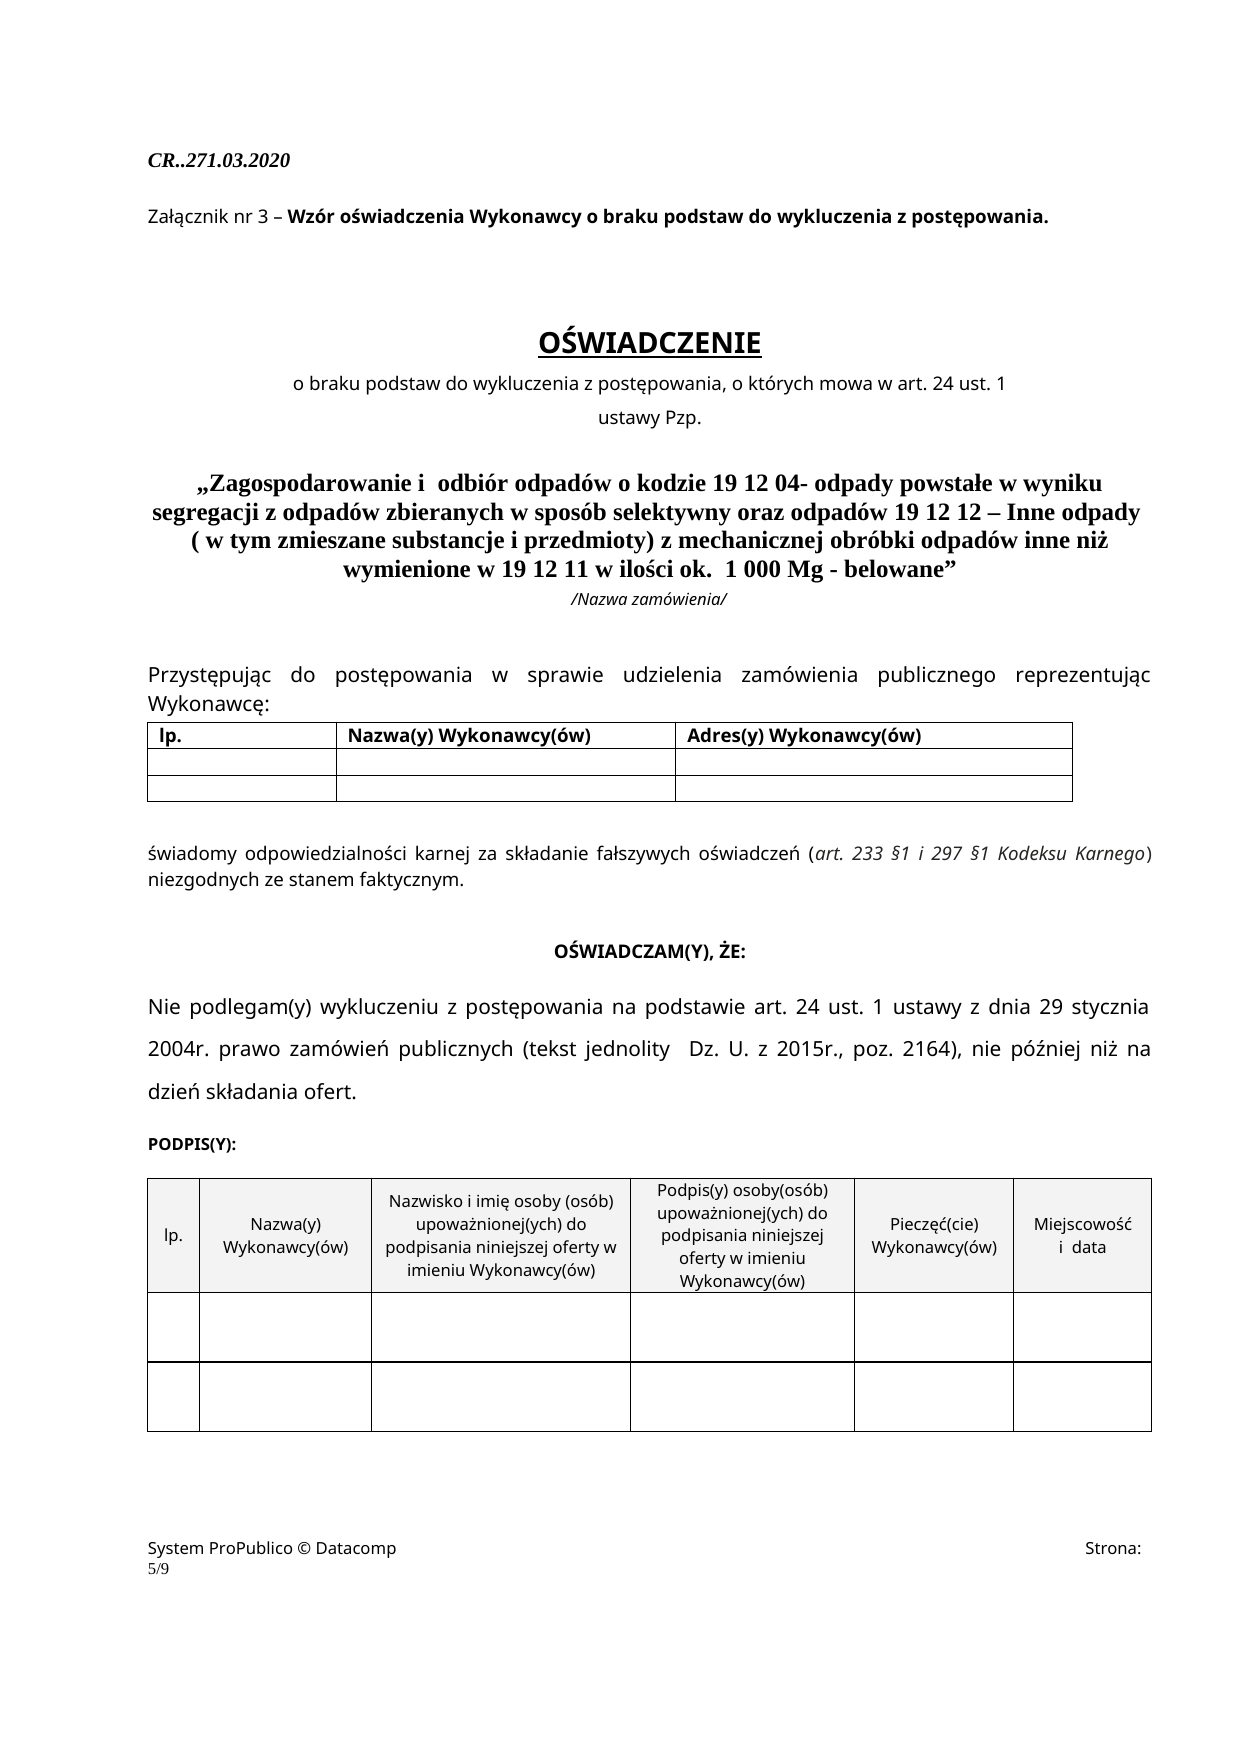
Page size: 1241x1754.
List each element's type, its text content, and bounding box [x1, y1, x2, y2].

table_cell [855, 1293, 1013, 1361]
text „Zagospodarowanie i odbiór odpadów o kodzie 19 12 04- odpady powstałe w wyniku segregacji z odpadów zbieranych w sposób selektywny oraz odpadów 19 12 12 – Inne odpady [148, 468, 1152, 525]
text /Nazwa zamówienia/ [148, 587, 1152, 610]
table_cell [676, 749, 1072, 775]
text Przystępując do postępowania w sprawie udzielenia zamówienia publicznego reprezentując Wykonawcę: [148, 661, 1152, 717]
table_header lp. [148, 1179, 199, 1292]
table_cell [631, 1363, 854, 1431]
text ( w tym zmieszane substancje i przedmioty) z mechanicznej obróbki odpadów inne niż wymienione w 19 12 11 w ilości ok. 1 000 Mg - belowane” [148, 525, 1152, 583]
table_header Pieczęć(cie) Wykonawcy(ów) [855, 1179, 1013, 1292]
table_cell [200, 1293, 371, 1361]
table_header Nazwa(y) Wykonawcy(ów) [337, 723, 675, 748]
text o braku podstaw do wykluczenia z postępowania, o których mowa w art. 24 ust. 1 [148, 371, 1152, 396]
table_header Nazwisko i imię osoby (osób) upoważnionej(ych) do podpisania niniejszej oferty w imieniu Wykonawcy(ów) [372, 1179, 630, 1292]
text PODPIS(Y): [148, 1132, 1152, 1155]
table_header Adres(y) Wykonawcy(ów) [676, 723, 1072, 748]
table_cell [148, 776, 336, 801]
text ustawy Pzp. [148, 404, 1152, 430]
table_cell [337, 776, 675, 801]
table_cell [372, 1363, 630, 1431]
table_cell [676, 776, 1072, 801]
table_cell [148, 1363, 199, 1431]
text OŚWIADCZENIE [148, 322, 1152, 362]
table_cell [1014, 1363, 1151, 1431]
table_cell [337, 749, 675, 775]
table_cell [631, 1293, 854, 1361]
table_header Miejscowość i data [1014, 1179, 1151, 1292]
table_cell [200, 1363, 371, 1431]
text Nie podlegam(y) wykluczeniu z postępowania na podstawie art. 24 ust. 1 ustawy z dnia 29 stycznia 2004r. prawo zamówień publicznych (tekst jednolity Dz. U. z 2015r., poz. 2164), nie później niż na dzień składania ofert. [148, 992, 1152, 1106]
table_header Nazwa(y) Wykonawcy(ów) [200, 1179, 371, 1292]
table_cell [148, 1293, 199, 1361]
table_header Podpis(y) osoby(osób) upoważnionej(ych) do podpisania niniejszej oferty w imieniu Wykonawcy(ów) [631, 1179, 854, 1292]
table_cell [372, 1293, 630, 1361]
text świadomy odpowiedzialności karnej za składanie fałszywych oświadczeń (art. 233 §1 i 297 §1 Kodeksu Karnego) niezgodnych ze stanem faktycznym. [148, 840, 1152, 891]
table_cell [855, 1363, 1013, 1431]
text OŚWIADCZAM(Y), ŻE: [148, 938, 1152, 963]
table_cell [1014, 1293, 1151, 1361]
table_cell [148, 749, 336, 775]
text Załącznik nr 3 – Wzór oświadczenia Wykonawcy o braku podstaw do wykluczenia z postępowania. [148, 204, 1152, 229]
table_header lp. [148, 723, 336, 748]
